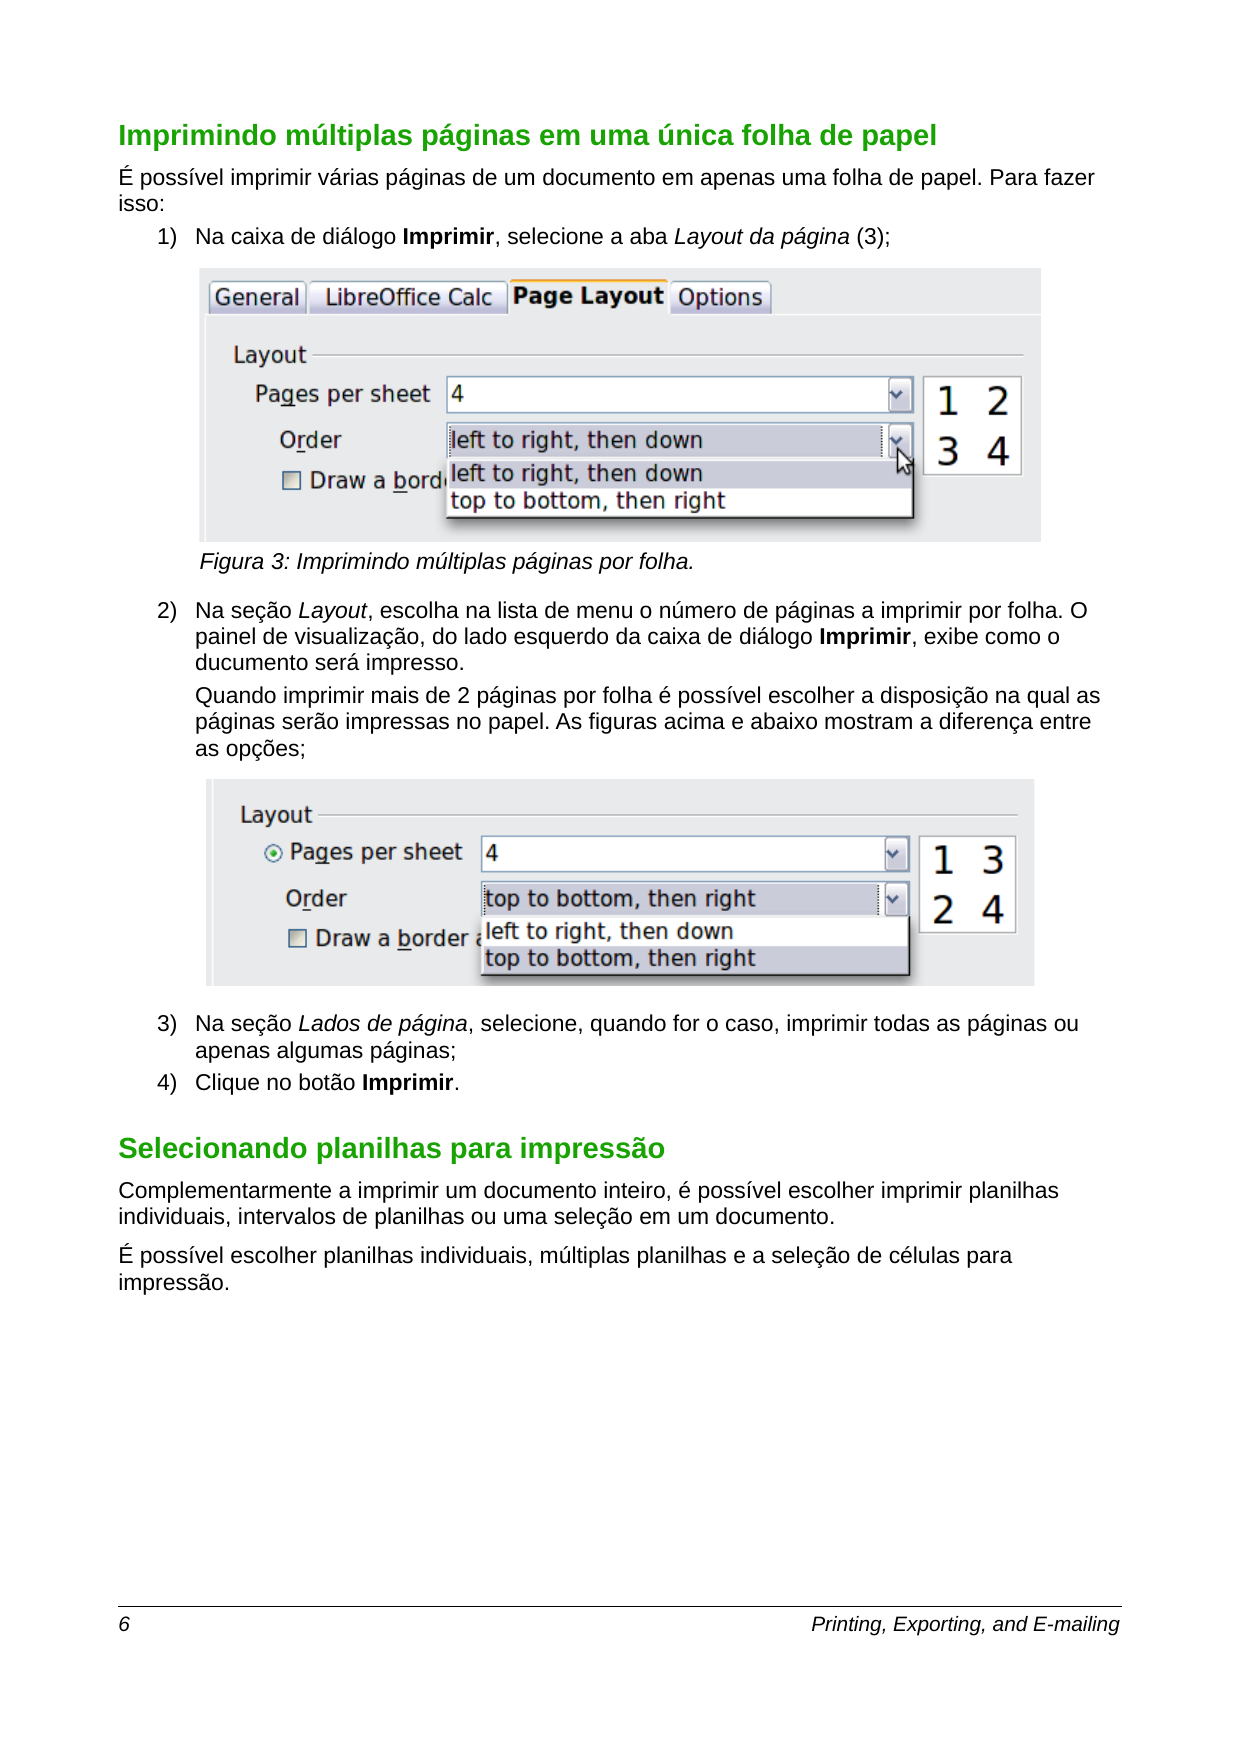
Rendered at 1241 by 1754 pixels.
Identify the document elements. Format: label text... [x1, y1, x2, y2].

text Complementarmente a imprimir um documento inteiro, é possível escolher imprimir planilhas individuais, intervalos de planilhas ou uma seleção em um documento. [118, 1177, 1122, 1230]
subtitle Selecionando planilhas para impressão [118, 1131, 1122, 1164]
list É possível imprimir várias páginas de um documento em apenas uma folha de papel. Para fazer isso: [118, 164, 1122, 217]
picture [199, 268, 1041, 542]
list Clique no botão Imprimir. [177, 1069, 1122, 1096]
list Na seção Layout, escolha na lista de menu o número de páginas a imprimir por folha. O painel de visualização, do lado esquerdo da caixa de diálogo Imprimir, exibe como o ducumento será impresso. [177, 597, 1122, 676]
subtitle Imprimindo múltiplas páginas em uma única folha de papel [118, 118, 1122, 152]
text Figura 3: Imprimindo múltiplas páginas por folha. [199, 548, 1041, 574]
list Na seção Lados de página, selecione, quando for o caso, imprimir todas as páginas ou apenas algumas páginas; [177, 1010, 1122, 1063]
list Quando imprimir mais de 2 páginas por folha é possível escolher a disposição na qual as páginas serão impressas no papel. As figuras acima e abaixo mostram a diferença entre as opções; [195, 682, 1122, 761]
list Na caixa de diálogo Imprimir, selecione a aba Layout da página (Figura 3); [177, 223, 1122, 249]
picture [206, 779, 1035, 986]
text É possível escolher planilhas individuais, múltiplas planilhas e a seleção de células para impressão. [118, 1242, 1122, 1295]
